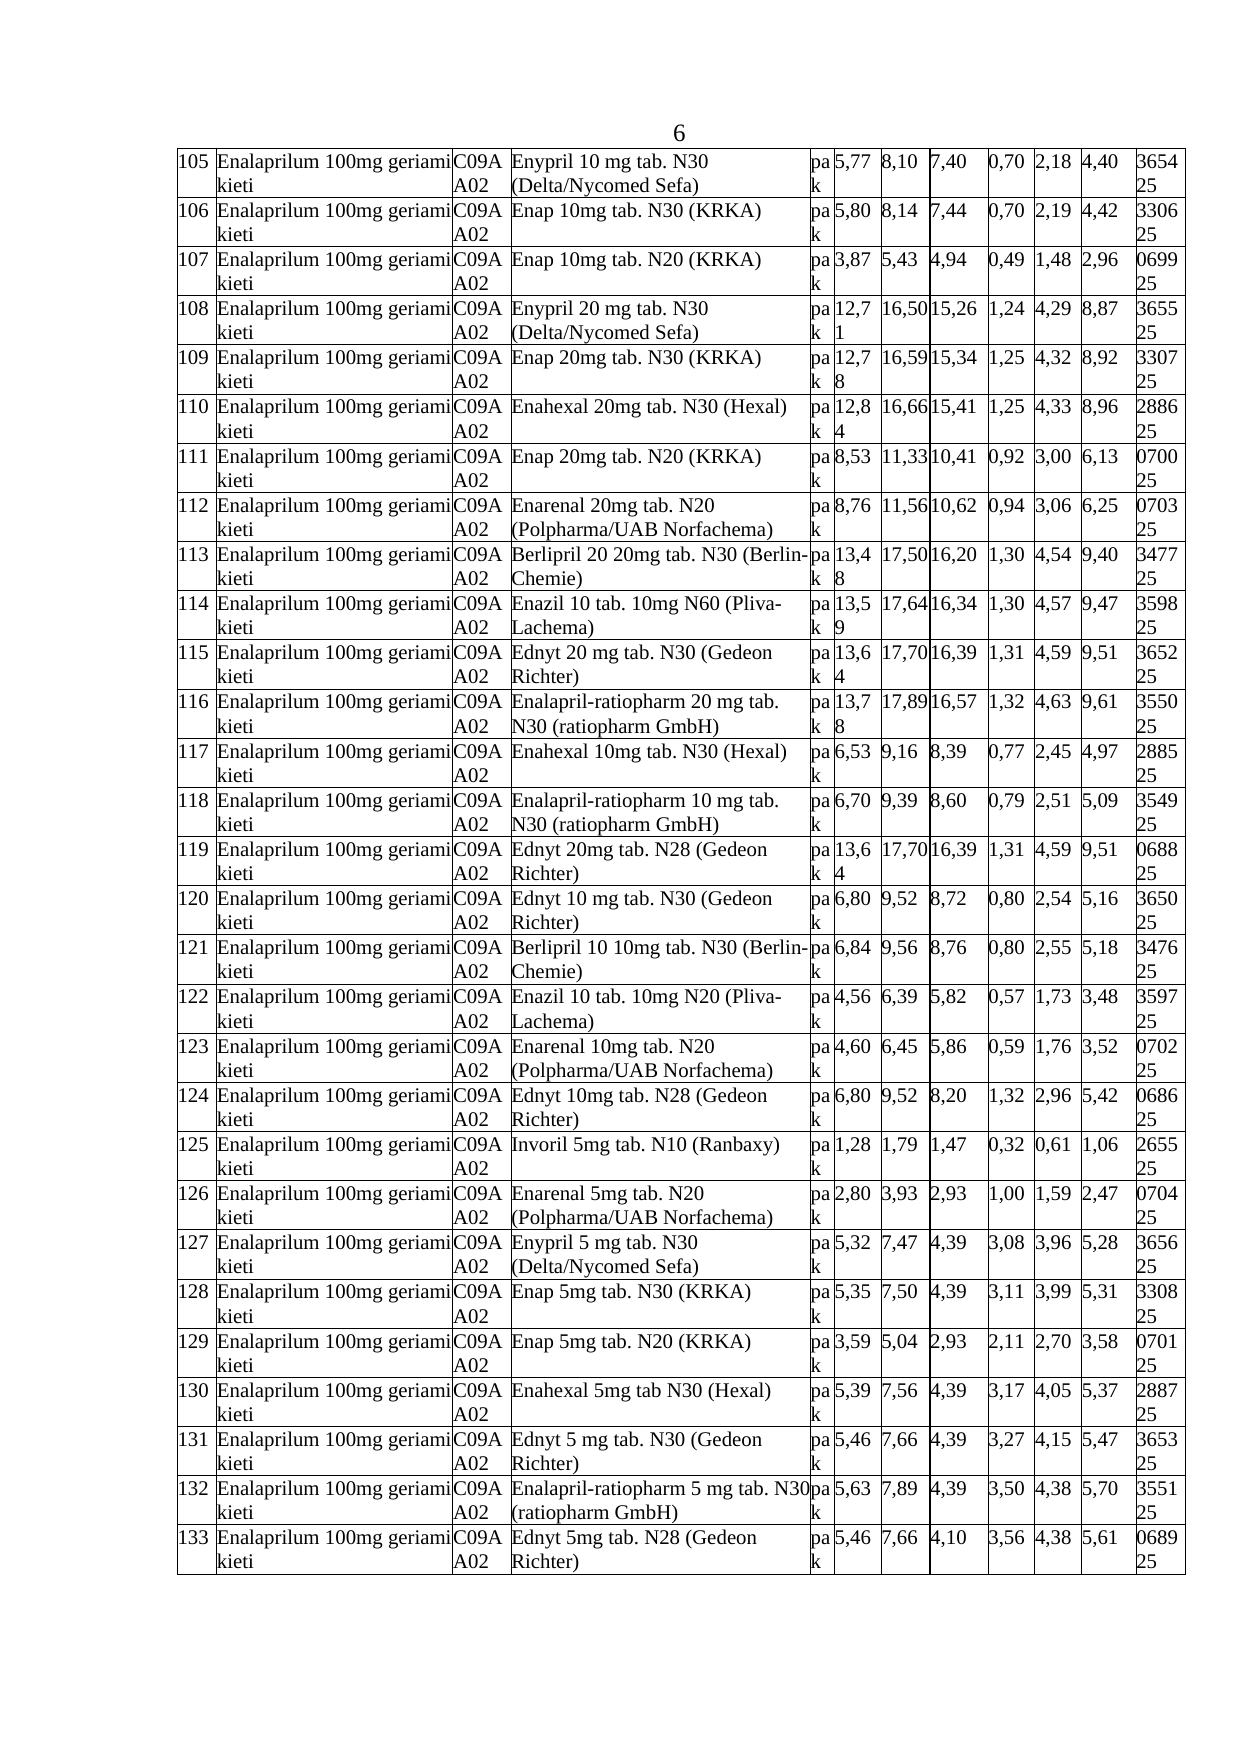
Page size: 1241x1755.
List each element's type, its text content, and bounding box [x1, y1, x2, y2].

table_cell Enalaprilum 100mg geriami kieti [217, 788, 452, 836]
table_cell pak [811, 444, 834, 492]
table_cell Enalaprilum 100mg geriami kieti [217, 296, 452, 344]
table_cell 16,39 [931, 837, 988, 885]
table_cell 2,19 [1035, 198, 1081, 246]
table_cell 9,39 [882, 788, 929, 836]
table_cell 070125 [1137, 1329, 1185, 1377]
table_cell 359825 [1137, 591, 1185, 639]
table_cell 4,94 [931, 247, 988, 295]
table_cell C09AA02 [453, 198, 511, 246]
table_cell 115 [178, 640, 216, 688]
table_cell 9,52 [882, 1083, 929, 1131]
table_cell 2,80 [835, 1181, 881, 1229]
table_cell 3,27 [989, 1427, 1034, 1475]
table_cell Enalaprilum 100mg geriami kieti [217, 1230, 452, 1278]
table_cell 355125 [1137, 1476, 1185, 1524]
table_cell 4,05 [1035, 1378, 1081, 1426]
table_cell Enypril 10 mg tab. N30 (Delta/Nycomed Sefa) [512, 149, 810, 197]
table_cell C09AA02 [453, 591, 511, 639]
table_cell pak [811, 1476, 834, 1524]
table_cell Enalaprilum 100mg geriami kieti [217, 1427, 452, 1475]
table_cell 4,39 [931, 1280, 988, 1328]
table_cell 6,39 [882, 985, 929, 1033]
table_cell Ednyt 20mg tab. N28 (Gedeon Richter) [512, 837, 810, 885]
table_cell C09AA02 [453, 1427, 511, 1475]
table_cell 330625 [1137, 198, 1185, 246]
table_cell 5,42 [1082, 1083, 1136, 1131]
table_cell 8,87 [1082, 296, 1136, 344]
table_cell 0,49 [989, 247, 1034, 295]
table_cell 365325 [1137, 1427, 1185, 1475]
table_cell 3,58 [1082, 1329, 1136, 1377]
table_cell 8,20 [931, 1083, 988, 1131]
table_cell 2,96 [1035, 1083, 1081, 1131]
table_cell pak [811, 493, 834, 541]
table_cell pak [811, 1181, 834, 1229]
table_cell 4,32 [1035, 345, 1081, 393]
table_cell C09AA02 [453, 1230, 511, 1278]
table_cell 10,41 [931, 444, 988, 492]
table_cell 127 [178, 1230, 216, 1278]
table_cell Enalaprilum 100mg geriami kieti [217, 690, 452, 738]
table_cell 5,16 [1082, 886, 1136, 934]
table_cell 1,31 [989, 837, 1034, 885]
table_cell 4,38 [1035, 1525, 1081, 1573]
table_cell 4,59 [1035, 837, 1081, 885]
table_cell 17,50 [882, 542, 929, 590]
table_cell 16,20 [931, 542, 988, 590]
table_cell Enalaprilum 100mg geriami kieti [217, 345, 452, 393]
table_cell 117 [178, 739, 216, 787]
table_cell 5,09 [1082, 788, 1136, 836]
table_cell 4,39 [931, 1427, 988, 1475]
table_cell 0,80 [989, 935, 1034, 983]
table_cell 129 [178, 1329, 216, 1377]
table_cell 4,10 [931, 1525, 988, 1573]
table_cell 125 [178, 1132, 216, 1180]
table_cell Enalaprilum 100mg geriami kieti [217, 493, 452, 541]
table_cell pak [811, 1329, 834, 1377]
table_cell 9,51 [1082, 640, 1136, 688]
table_cell C09AA02 [453, 640, 511, 688]
table_cell 354925 [1137, 788, 1185, 836]
table_cell C09AA02 [453, 1034, 511, 1082]
table_cell 10,62 [931, 493, 988, 541]
table_cell 113 [178, 542, 216, 590]
table_cell pak [811, 788, 834, 836]
table_cell Enahexal 20mg tab. N30 (Hexal) [512, 395, 810, 443]
table_cell 1,48 [1035, 247, 1081, 295]
table_cell pak [811, 1132, 834, 1180]
table_cell 5,80 [835, 198, 881, 246]
table_cell 5,39 [835, 1378, 881, 1426]
table_cell 1,28 [835, 1132, 881, 1180]
table_cell 355025 [1137, 690, 1185, 738]
table_cell 4,63 [1035, 690, 1081, 738]
table_cell 5,46 [835, 1427, 881, 1475]
table_cell C09AA02 [453, 1083, 511, 1131]
table_cell 1,59 [1035, 1181, 1081, 1229]
table_cell C09AA02 [453, 985, 511, 1033]
table_cell 119 [178, 837, 216, 885]
table_cell 106 [178, 198, 216, 246]
table_cell Enarenal 20mg tab. N20 (Polpharma/UAB Norfachema) [512, 493, 810, 541]
table_cell 2,96 [1082, 247, 1136, 295]
table_cell 3,93 [882, 1181, 929, 1229]
table_cell 15,41 [931, 395, 988, 443]
table_cell pak [811, 247, 834, 295]
table_cell 069925 [1137, 247, 1185, 295]
table_cell 8,76 [835, 493, 881, 541]
table_cell 118 [178, 788, 216, 836]
table_cell 5,63 [835, 1476, 881, 1524]
table_cell 1,79 [882, 1132, 929, 1180]
table_cell 5,35 [835, 1280, 881, 1328]
table_cell 7,47 [882, 1230, 929, 1278]
table_cell 2,18 [1035, 149, 1081, 197]
table_cell 0,70 [989, 149, 1034, 197]
table_cell C09AA02 [453, 542, 511, 590]
table_cell 123 [178, 1034, 216, 1082]
table_cell 068925 [1137, 1525, 1185, 1573]
table_cell C09AA02 [453, 886, 511, 934]
table_cell 4,42 [1082, 198, 1136, 246]
table_cell 1,25 [989, 395, 1034, 443]
table_cell 4,56 [835, 985, 881, 1033]
table_cell 2,11 [989, 1329, 1034, 1377]
table_cell 6,80 [835, 1083, 881, 1131]
table_cell 1,32 [989, 690, 1034, 738]
table_cell Enalapril-ratiopharm 20 mg tab. N30 (ratiopharm GmbH) [512, 690, 810, 738]
table_cell 3,52 [1082, 1034, 1136, 1082]
table_cell Enalaprilum 100mg geriami kieti [217, 640, 452, 688]
table_cell 7,50 [882, 1280, 929, 1328]
table_cell 330825 [1137, 1280, 1185, 1328]
table_cell C09AA02 [453, 1132, 511, 1180]
table_cell Enalaprilum 100mg geriami kieti [217, 935, 452, 983]
table_cell Enalaprilum 100mg geriami kieti [217, 1132, 452, 1180]
table_cell C09AA02 [453, 444, 511, 492]
table_cell 4,33 [1035, 395, 1081, 443]
table_cell 3,48 [1082, 985, 1136, 1033]
table_cell 7,66 [882, 1525, 929, 1573]
table_cell 17,89 [882, 690, 929, 738]
table_cell 4,40 [1082, 149, 1136, 197]
table_cell 122 [178, 985, 216, 1033]
table_cell Enarenal 5mg tab. N20 (Polpharma/UAB Norfachema) [512, 1181, 810, 1229]
table_cell 4,60 [835, 1034, 881, 1082]
table_cell 8,96 [1082, 395, 1136, 443]
table_cell Enazil 10 tab. 10mg N20 (Pliva-Lachema) [512, 985, 810, 1033]
table_cell Enalaprilum 100mg geriami kieti [217, 837, 452, 885]
table_cell 3,99 [1035, 1280, 1081, 1328]
table_cell 17,64 [882, 591, 929, 639]
table_cell pak [811, 886, 834, 934]
table_cell Enap 20mg tab. N30 (KRKA) [512, 345, 810, 393]
table_cell 1,06 [1082, 1132, 1136, 1180]
table_cell 12,84 [835, 395, 881, 443]
table_cell Enahexal 5mg tab N30 (Hexal) [512, 1378, 810, 1426]
table_cell Ednyt 20 mg tab. N30 (Gedeon Richter) [512, 640, 810, 688]
table_cell 9,52 [882, 886, 929, 934]
table_cell 4,29 [1035, 296, 1081, 344]
table_cell 6,45 [882, 1034, 929, 1082]
table_cell 3,06 [1035, 493, 1081, 541]
table_cell 070025 [1137, 444, 1185, 492]
table_cell 3,96 [1035, 1230, 1081, 1278]
table_cell 7,66 [882, 1427, 929, 1475]
table_cell Enalaprilum 100mg geriami kieti [217, 591, 452, 639]
table_cell pak [811, 345, 834, 393]
table_cell 2,70 [1035, 1329, 1081, 1377]
table_cell 1,25 [989, 345, 1034, 393]
table_cell 265525 [1137, 1132, 1185, 1180]
table_cell C09AA02 [453, 837, 511, 885]
table_cell 3,00 [1035, 444, 1081, 492]
table_cell 16,39 [931, 640, 988, 688]
table_cell 330725 [1137, 345, 1185, 393]
table_cell 5,46 [835, 1525, 881, 1573]
table_cell 3,87 [835, 247, 881, 295]
table_cell 6,70 [835, 788, 881, 836]
table_cell 114 [178, 591, 216, 639]
table_cell 365025 [1137, 886, 1185, 934]
table_cell 0,32 [989, 1132, 1034, 1180]
table_cell 5,70 [1082, 1476, 1136, 1524]
table_cell Enalaprilum 100mg geriami kieti [217, 1378, 452, 1426]
table_cell 0,61 [1035, 1132, 1081, 1180]
table_cell Enap 20mg tab. N20 (KRKA) [512, 444, 810, 492]
table_cell 8,39 [931, 739, 988, 787]
table_cell Enalaprilum 100mg geriami kieti [217, 1034, 452, 1082]
table_cell pak [811, 296, 834, 344]
table_cell 288725 [1137, 1378, 1185, 1426]
table_cell 0,77 [989, 739, 1034, 787]
table_cell 2,54 [1035, 886, 1081, 934]
table_cell 132 [178, 1476, 216, 1524]
table_cell Enalaprilum 100mg geriami kieti [217, 1329, 452, 1377]
table_cell Enalaprilum 100mg geriami kieti [217, 985, 452, 1033]
table_cell pak [811, 935, 834, 983]
table_cell 365225 [1137, 640, 1185, 688]
table_cell 9,56 [882, 935, 929, 983]
table_cell 288525 [1137, 739, 1185, 787]
table_cell C09AA02 [453, 1280, 511, 1328]
table_cell Enap 5mg tab. N30 (KRKA) [512, 1280, 810, 1328]
table_cell 8,53 [835, 444, 881, 492]
table_cell 9,47 [1082, 591, 1136, 639]
table_cell Ednyt 10 mg tab. N30 (Gedeon Richter) [512, 886, 810, 934]
table_cell Enalaprilum 100mg geriami kieti [217, 444, 452, 492]
table_cell 4,39 [931, 1476, 988, 1524]
table_cell pak [811, 640, 834, 688]
table_cell 111 [178, 444, 216, 492]
table_cell 121 [178, 935, 216, 983]
table_cell 365625 [1137, 1230, 1185, 1278]
table_cell 347725 [1137, 542, 1185, 590]
table_cell Ednyt 5 mg tab. N30 (Gedeon Richter) [512, 1427, 810, 1475]
table_cell Berlipril 20 20mg tab. N30 (Berlin-Chemie) [512, 542, 810, 590]
table_cell 5,43 [882, 247, 929, 295]
table_cell Enazil 10 tab. 10mg N60 (Pliva-Lachema) [512, 591, 810, 639]
table_cell 3,17 [989, 1378, 1034, 1426]
table_cell 5,28 [1082, 1230, 1136, 1278]
table_cell 1,24 [989, 296, 1034, 344]
table_cell pak [811, 198, 834, 246]
table_cell 6,80 [835, 886, 881, 934]
table_cell 5,32 [835, 1230, 881, 1278]
table_cell Ednyt 10mg tab. N28 (Gedeon Richter) [512, 1083, 810, 1131]
table_cell Enalaprilum 100mg geriami kieti [217, 1181, 452, 1229]
table_cell 13,48 [835, 542, 881, 590]
table_cell 0,70 [989, 198, 1034, 246]
table_cell C09AA02 [453, 788, 511, 836]
table_cell pak [811, 149, 834, 197]
table_cell 2,93 [931, 1181, 988, 1229]
table_cell pak [811, 542, 834, 590]
table_cell Enap 5mg tab. N20 (KRKA) [512, 1329, 810, 1377]
table_cell C09AA02 [453, 935, 511, 983]
table_cell 3,59 [835, 1329, 881, 1377]
table_cell 15,34 [931, 345, 988, 393]
table_cell 9,61 [1082, 690, 1136, 738]
table_cell 120 [178, 886, 216, 934]
table_cell 070425 [1137, 1181, 1185, 1229]
table_cell 5,82 [931, 985, 988, 1033]
table_cell pak [811, 690, 834, 738]
table_cell 8,92 [1082, 345, 1136, 393]
table_cell 5,47 [1082, 1427, 1136, 1475]
table_cell pak [811, 591, 834, 639]
table_cell C09AA02 [453, 395, 511, 443]
table_cell 12,71 [835, 296, 881, 344]
table_cell Enalaprilum 100mg geriami kieti [217, 739, 452, 787]
table_cell 16,59 [882, 345, 929, 393]
table_cell 16,57 [931, 690, 988, 738]
table_cell 16,66 [882, 395, 929, 443]
table_cell C09AA02 [453, 1476, 511, 1524]
table_cell 126 [178, 1181, 216, 1229]
table_cell pak [811, 1034, 834, 1082]
table_cell 6,53 [835, 739, 881, 787]
table_cell 1,76 [1035, 1034, 1081, 1082]
table_cell 3,56 [989, 1525, 1034, 1573]
table_cell pak [811, 1230, 834, 1278]
table_cell 1,32 [989, 1083, 1034, 1131]
table_cell 365425 [1137, 149, 1185, 197]
table_cell C09AA02 [453, 1525, 511, 1573]
table_cell 0,57 [989, 985, 1034, 1033]
table_cell 2,55 [1035, 935, 1081, 983]
table_cell Enalaprilum 100mg geriami kieti [217, 542, 452, 590]
table_cell 5,77 [835, 149, 881, 197]
table_cell 5,18 [1082, 935, 1136, 983]
table_cell 5,04 [882, 1329, 929, 1377]
table_cell pak [811, 739, 834, 787]
table_cell 0,92 [989, 444, 1034, 492]
table_cell 110 [178, 395, 216, 443]
table_cell C09AA02 [453, 1181, 511, 1229]
table_cell Invoril 5mg tab. N10 (Ranbaxy) [512, 1132, 810, 1180]
table_cell 11,33 [882, 444, 929, 492]
table_cell 11,56 [882, 493, 929, 541]
table_cell C09AA02 [453, 149, 511, 197]
table_cell 5,31 [1082, 1280, 1136, 1328]
table_cell Berlipril 10 10mg tab. N30 (Berlin-Chemie) [512, 935, 810, 983]
table_cell 128 [178, 1280, 216, 1328]
table_cell pak [811, 985, 834, 1033]
table_cell Enahexal 10mg tab. N30 (Hexal) [512, 739, 810, 787]
table_cell 109 [178, 345, 216, 393]
table_cell 4,57 [1035, 591, 1081, 639]
table_cell pak [811, 837, 834, 885]
table_cell 108 [178, 296, 216, 344]
table_cell 9,40 [1082, 542, 1136, 590]
table_cell 8,10 [882, 149, 929, 197]
table_cell pak [811, 1378, 834, 1426]
table_cell 5,37 [1082, 1378, 1136, 1426]
table_cell 070325 [1137, 493, 1185, 541]
table_cell Enap 10mg tab. N30 (KRKA) [512, 198, 810, 246]
table_cell 5,86 [931, 1034, 988, 1082]
table_cell pak [811, 1083, 834, 1131]
table_cell C09AA02 [453, 296, 511, 344]
table_cell Ednyt 5mg tab. N28 (Gedeon Richter) [512, 1525, 810, 1573]
table_cell 12,78 [835, 345, 881, 393]
table_cell 2,51 [1035, 788, 1081, 836]
table_cell 6,25 [1082, 493, 1136, 541]
table_cell 4,54 [1035, 542, 1081, 590]
table_cell 107 [178, 247, 216, 295]
table_cell 13,59 [835, 591, 881, 639]
table_cell pak [811, 1280, 834, 1328]
table_cell 4,38 [1035, 1476, 1081, 1524]
table_cell 8,72 [931, 886, 988, 934]
table_cell 068625 [1137, 1083, 1185, 1131]
table_cell 9,51 [1082, 837, 1136, 885]
table_cell 347625 [1137, 935, 1185, 983]
table_cell 17,70 [882, 640, 929, 688]
table_cell pak [811, 1427, 834, 1475]
table_cell 1,30 [989, 591, 1034, 639]
table_cell 8,14 [882, 198, 929, 246]
table_cell 0,79 [989, 788, 1034, 836]
table_cell 133 [178, 1525, 216, 1573]
table_cell Enalaprilum 100mg geriami kieti [217, 198, 452, 246]
table_cell 13,64 [835, 837, 881, 885]
table_cell 365525 [1137, 296, 1185, 344]
table_cell C09AA02 [453, 739, 511, 787]
table_cell 4,59 [1035, 640, 1081, 688]
table_cell 7,40 [931, 149, 988, 197]
table_cell Enalaprilum 100mg geriami kieti [217, 1083, 452, 1131]
table_cell pak [811, 1525, 834, 1573]
table_cell C09AA02 [453, 690, 511, 738]
table_cell 6,84 [835, 935, 881, 983]
table_cell 112 [178, 493, 216, 541]
table_cell 0,94 [989, 493, 1034, 541]
table_cell Enalaprilum 100mg geriami kieti [217, 886, 452, 934]
table_cell 7,44 [931, 198, 988, 246]
table_cell 13,64 [835, 640, 881, 688]
table_cell 359725 [1137, 985, 1185, 1033]
table_cell Enalapril-ratiopharm 10 mg tab. N30 (ratiopharm GmbH) [512, 788, 810, 836]
table_cell 1,31 [989, 640, 1034, 688]
table_cell C09AA02 [453, 247, 511, 295]
table_cell 13,78 [835, 690, 881, 738]
table_cell 17,70 [882, 837, 929, 885]
table_cell 130 [178, 1378, 216, 1426]
table_cell C09AA02 [453, 1329, 511, 1377]
table_cell 105 [178, 149, 216, 197]
table_cell 9,16 [882, 739, 929, 787]
table_cell Enalaprilum 100mg geriami kieti [217, 247, 452, 295]
table_cell 070225 [1137, 1034, 1185, 1082]
table_cell C09AA02 [453, 345, 511, 393]
table_cell 16,50 [882, 296, 929, 344]
table_cell 2,47 [1082, 1181, 1136, 1229]
table_cell pak [811, 395, 834, 443]
table_cell Enap 10mg tab. N20 (KRKA) [512, 247, 810, 295]
table_cell Enalaprilum 100mg geriami kieti [217, 395, 452, 443]
table_cell C09AA02 [453, 493, 511, 541]
table_cell 124 [178, 1083, 216, 1131]
table_cell 6,13 [1082, 444, 1136, 492]
table_cell 7,89 [882, 1476, 929, 1524]
table_cell 2,45 [1035, 739, 1081, 787]
table_cell Enarenal 10mg tab. N20 (Polpharma/UAB Norfachema) [512, 1034, 810, 1082]
table_cell 1,73 [1035, 985, 1081, 1033]
table_cell 5,61 [1082, 1525, 1136, 1573]
table_cell 15,26 [931, 296, 988, 344]
table_cell 288625 [1137, 395, 1185, 443]
table_cell 7,56 [882, 1378, 929, 1426]
table_cell 4,39 [931, 1230, 988, 1278]
table_cell 16,34 [931, 591, 988, 639]
table_cell Enalaprilum 100mg geriami kieti [217, 1525, 452, 1573]
table_cell 4,15 [1035, 1427, 1081, 1475]
table_cell Enypril 5 mg tab. N30 (Delta/Nycomed Sefa) [512, 1230, 810, 1278]
table_cell Enalapril-ratiopharm 5 mg tab. N30 (ratiopharm GmbH) [512, 1476, 810, 1524]
table_cell 131 [178, 1427, 216, 1475]
table_cell 4,39 [931, 1378, 988, 1426]
table_cell 0,59 [989, 1034, 1034, 1082]
table_cell 4,97 [1082, 739, 1136, 787]
table_cell 3,11 [989, 1280, 1034, 1328]
table_cell 068825 [1137, 837, 1185, 885]
table_cell C09AA02 [453, 1378, 511, 1426]
table_cell 8,60 [931, 788, 988, 836]
table_cell 0,80 [989, 886, 1034, 934]
table_cell 1,47 [931, 1132, 988, 1180]
table_cell 1,30 [989, 542, 1034, 590]
table_cell Enalaprilum 100mg geriami kieti [217, 1280, 452, 1328]
table_cell Enalaprilum 100mg geriami kieti [217, 1476, 452, 1524]
table_cell 3,08 [989, 1230, 1034, 1278]
table_cell 1,00 [989, 1181, 1034, 1229]
table_cell 116 [178, 690, 216, 738]
table_cell 3,50 [989, 1476, 1034, 1524]
table_cell Enypril 20 mg tab. N30 (Delta/Nycomed Sefa) [512, 296, 810, 344]
table_cell 8,76 [931, 935, 988, 983]
table_cell 2,93 [931, 1329, 988, 1377]
table_cell Enalaprilum 100mg geriami kieti [217, 149, 452, 197]
